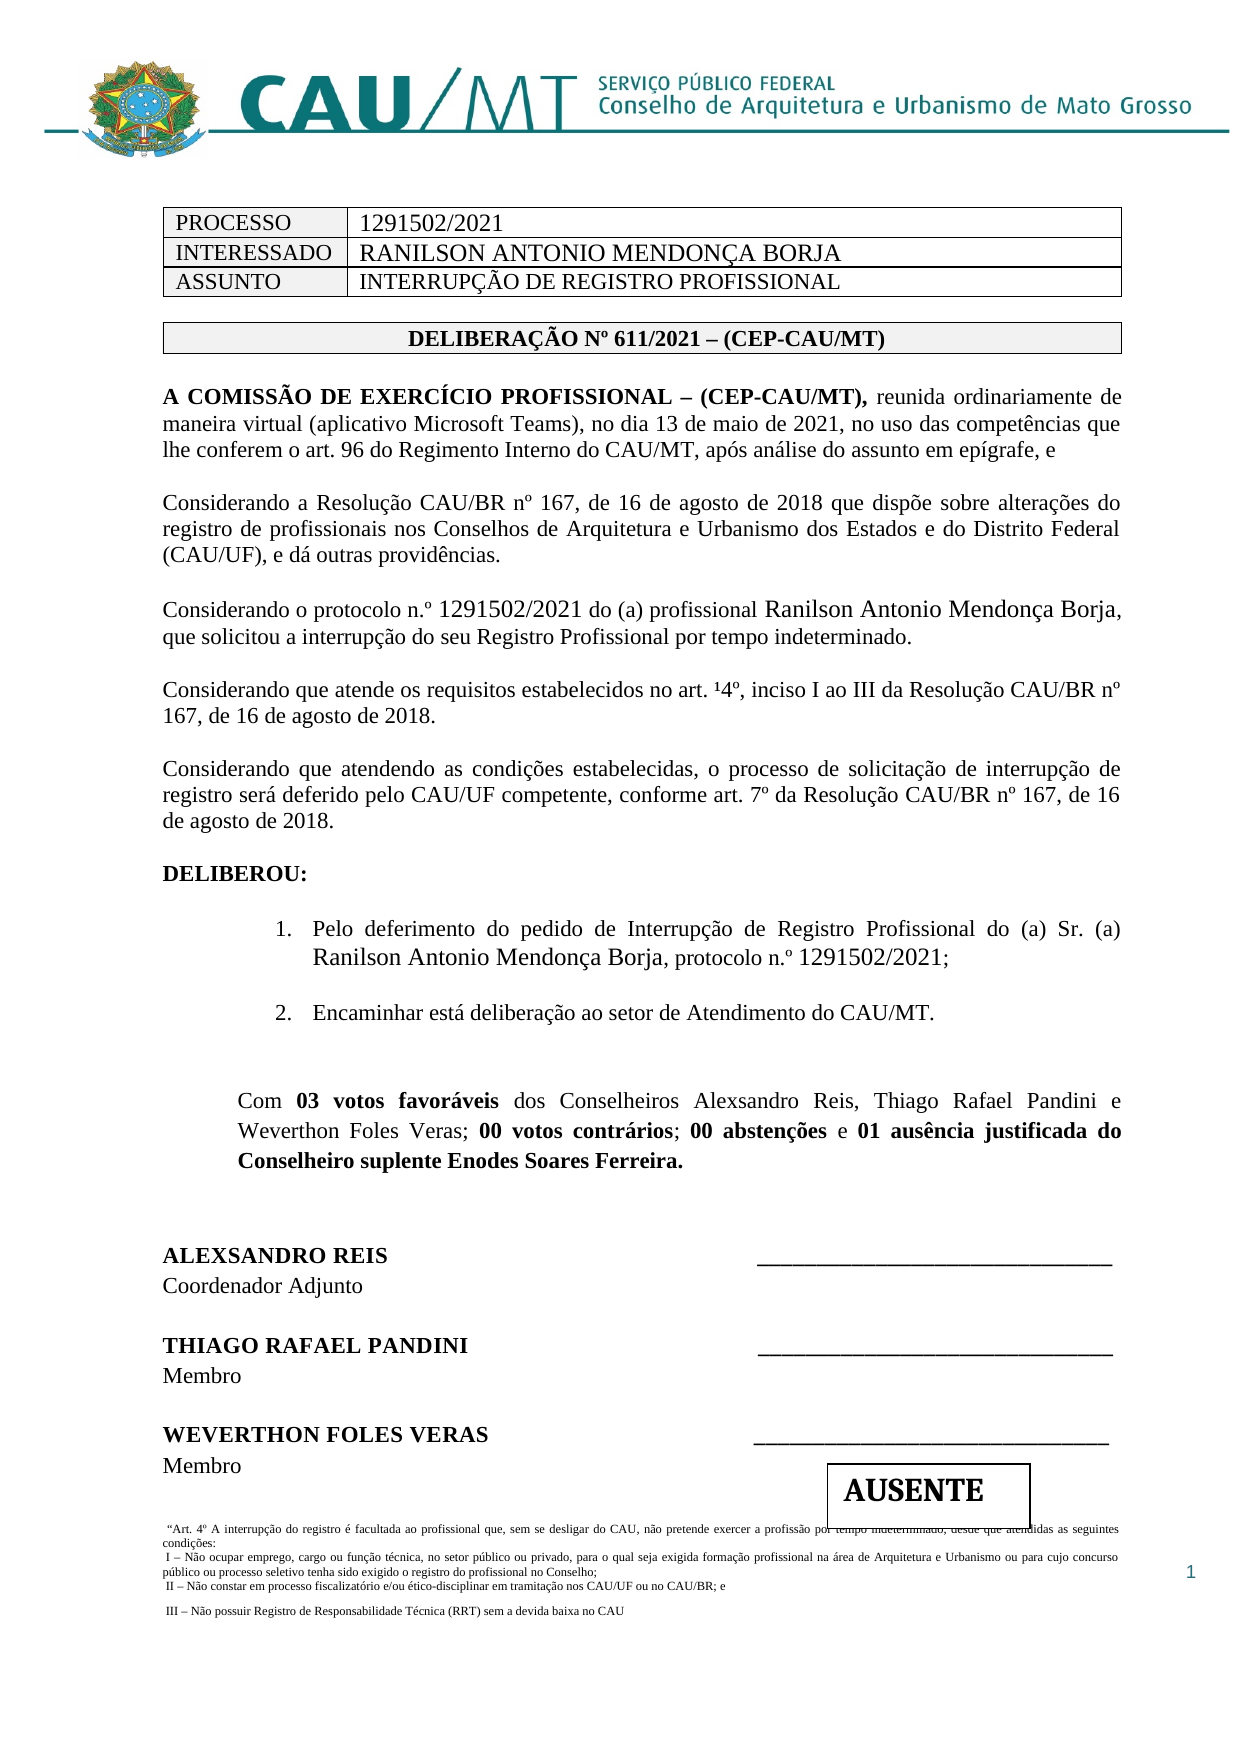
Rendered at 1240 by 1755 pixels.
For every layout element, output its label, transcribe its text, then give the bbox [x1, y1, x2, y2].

text Membro [162, 1363, 1122, 1389]
text Membro [162, 1452, 1122, 1478]
list Com 03 votos favoráveis dos Conselheiros Alexsandro Reis, Thiago Rafael Pandini e Weverthon Foles Veras; 00 votos contrários; 00 abstenções e 01 ausência justificada do Conselheiro suplente Enodes Soares Ferreira. [237, 1087, 1122, 1174]
text A COMISSÃO DE EXERCÍCIO PROFISSIONAL – (CEP-CAU/MT), reunida ordinariamente de maneira virtual (aplicativo Microsoft Teams), no dia 13 de maio de 2021, no uso das competências que lhe conferem o art. 96 do Regimento Interno do CAU/MT, após análise do assunto em epígrafe, e [162, 383, 1122, 462]
text DELIBEROU: [162, 860, 1122, 886]
text Coordenador Adjunto [162, 1272, 1122, 1298]
text alexsandro REIS ______________________________ [162, 1242, 1122, 1268]
text thiago rafael pandini ______________________________ [162, 1332, 1122, 1359]
text Considerando o protocolo n.º 1291502/2021 do (a) profissional Ranilson Antonio Mendonça Borja, que solicitou a interrupção do seu Registro Profissional por tempo indeterminado. [162, 594, 1122, 649]
table_header PROCESSO [164, 208, 347, 237]
table_cell INTERRUPÇÃO DE REGISTRO PROFISSIONAL [348, 268, 1121, 296]
text Considerando a Resolução CAU/BR nº 167, de 16 de agosto de 2018 que dispõe sobre alterações do registro de profissionais nos Conselhos de Arquitetura e Urbanismo dos Estados e do Distrito Federal (CAU/UF), e dá outras providências. [162, 489, 1122, 568]
text Considerando que atendendo as condições estabelecidas, o processo de solicitação de interrupção de registro será deferido pelo CAU/UF competente, conforme art. 7º da Resolução CAU/BR nº 167, de 16 de agosto de 2018. [162, 755, 1122, 834]
table_cell INTERESSADO [164, 238, 347, 266]
text Membro [828, 1465, 1029, 1528]
text DELIBERAÇÃO Nº 611/2021 – (CEP-CAU/MT) [164, 323, 1121, 353]
text Weverthon Foles VEras ______________________________ [162, 1422, 1122, 1448]
text AUSENTE [843, 1472, 1014, 1510]
list Pelo deferimento do pedido de Interrupção de Registro Profissional do (a) Sr. (a) Ranilson Antonio Mendonça Borja, protocolo n.º 1291502/2021; [275, 913, 1122, 970]
text Considerando que atende os requisitos estabelecidos no art. ¹4º, inciso I ao III da Resolução CAU/BR nº 167, de 16 de agosto de 2018. [162, 676, 1122, 728]
table_cell ASSUNTO [164, 268, 347, 296]
table_cell RANILSON ANTONIO MENDONÇA BORJA [348, 238, 1121, 266]
list Encaminhar está deliberação ao setor de Atendimento do CAU/MT. [275, 999, 1122, 1025]
table_header 1291502/2021 [348, 208, 1121, 237]
